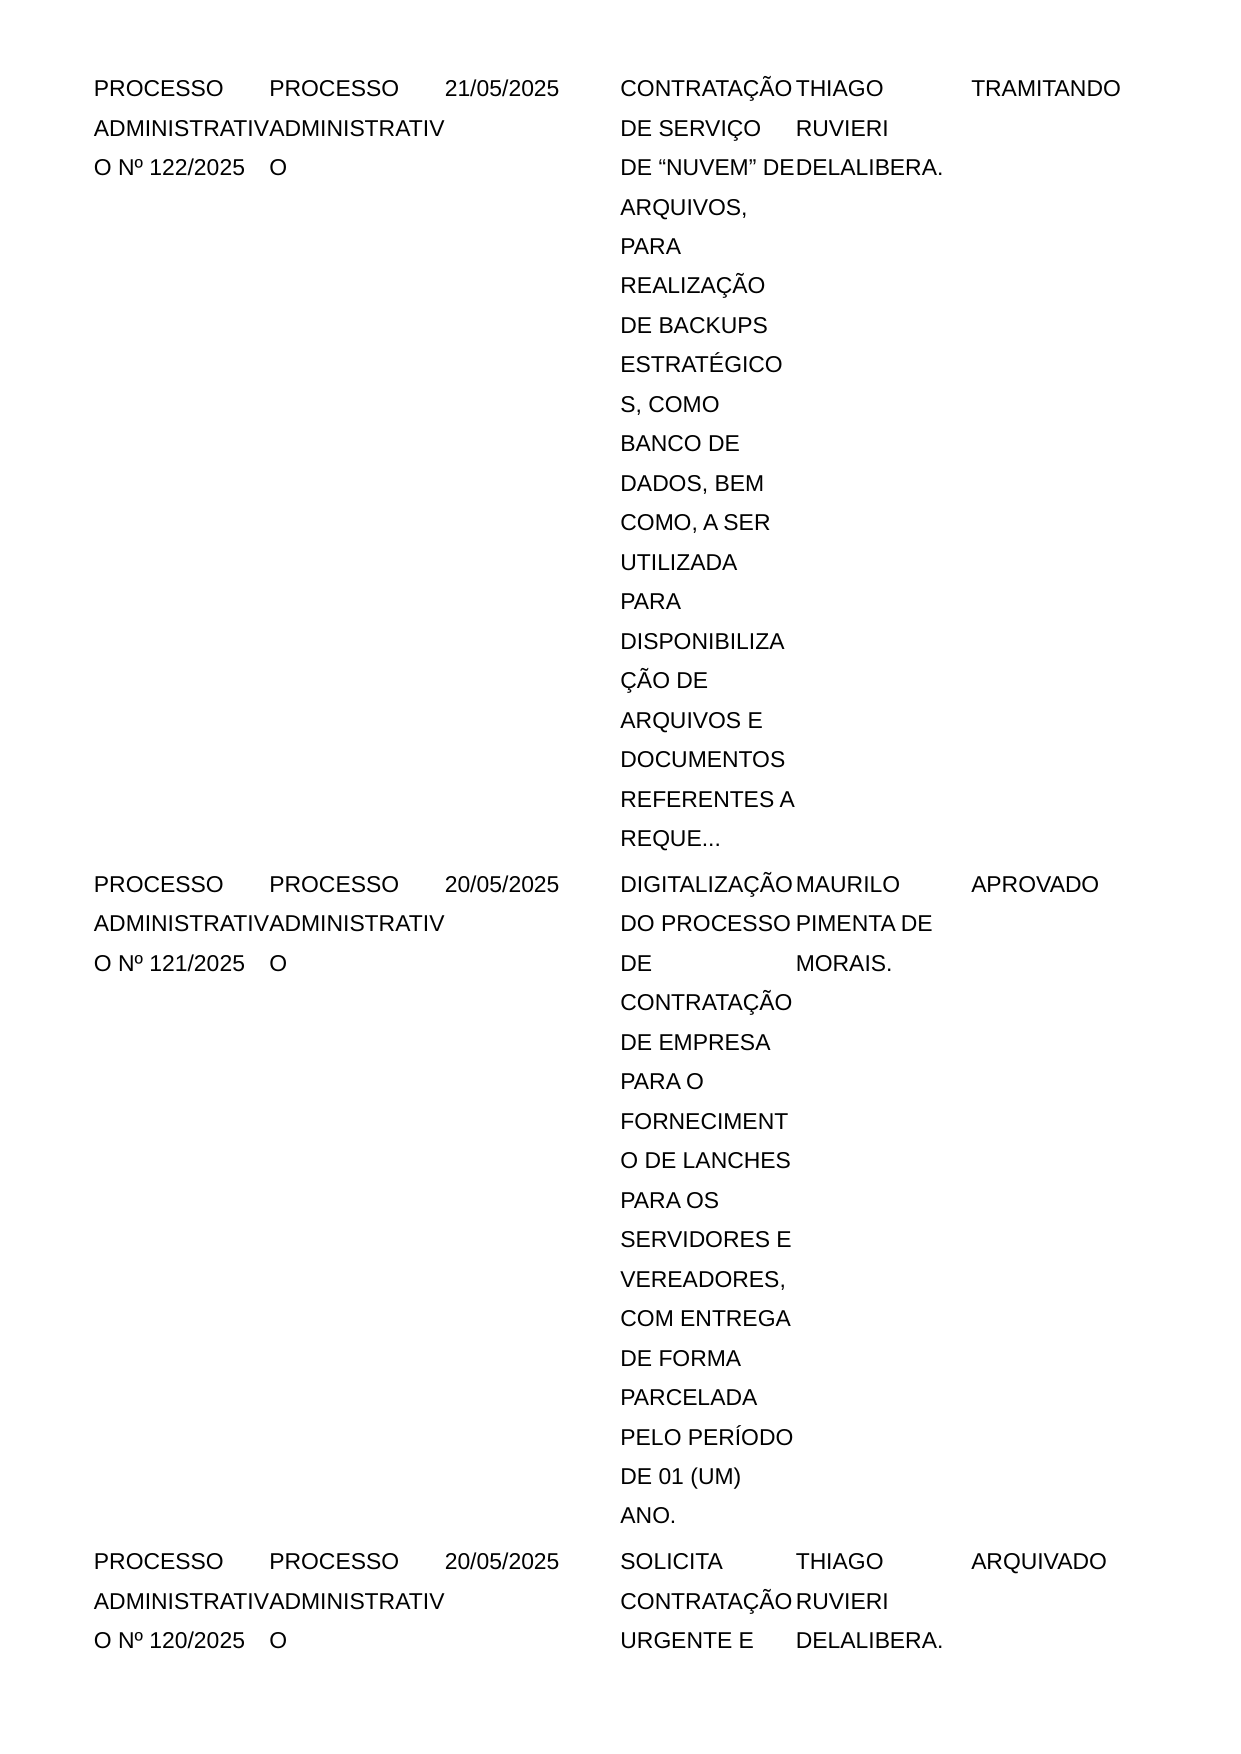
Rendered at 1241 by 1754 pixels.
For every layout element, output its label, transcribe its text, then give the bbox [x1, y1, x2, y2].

table_cell ARQUIVADO [971, 1548, 1146, 1673]
table_cell PROCESSO ADMINISTRATIVO Nº 121/2025 [94, 871, 269, 1548]
table_cell PROCESSO ADMINISTRATIVO [269, 75, 444, 871]
table_cell PROCESSO ADMINISTRATIVO Nº 122/2025 [94, 75, 269, 871]
table_cell APROVADO [971, 871, 1146, 1548]
table_cell PROCESSO ADMINISTRATIVO Nº 120/2025 [94, 1548, 269, 1673]
table_cell THIAGO RUVIERI DELALIBERA. [796, 75, 971, 871]
table_cell PROCESSO ADMINISTRATIVO [269, 1548, 444, 1673]
table_cell PROCESSO ADMINISTRATIVO [269, 871, 444, 1548]
table_cell CONTRATAÇÃO DE SERVIÇO DE “NUVEM” DE ARQUIVOS, PARA REALIZAÇÃO DE BACKUPS ESTRATÉGICOS, COMO BANCO DE DADOS, BEM COMO, A SER UTILIZADA PARA DISPONIBILIZAÇÃO DE ARQUIVOS E DOCUMENTOS REFERENTES A REQUE... [620, 75, 796, 871]
table_cell 20/05/2025 [445, 1548, 620, 1673]
table_cell TRAMITANDO [971, 75, 1146, 871]
table_cell MAURILO PIMENTA DE MORAIS. [796, 871, 971, 1548]
table_cell SOLICITA CONTRATAÇÃO URGENTE E [620, 1548, 796, 1673]
table_cell 21/05/2025 [445, 75, 620, 871]
table_cell THIAGO RUVIERI DELALIBERA. [796, 1548, 971, 1673]
table_cell DIGITALIZAÇÃO DO PROCESSO DE CONTRATAÇÃO DE EMPRESA PARA O FORNECIMENTO DE LANCHES PARA OS SERVIDORES E VEREADORES, COM ENTREGA DE FORMA PARCELADA PELO PERÍODO DE 01 (UM) ANO. [620, 871, 796, 1548]
table_cell 20/05/2025 [445, 871, 620, 1548]
